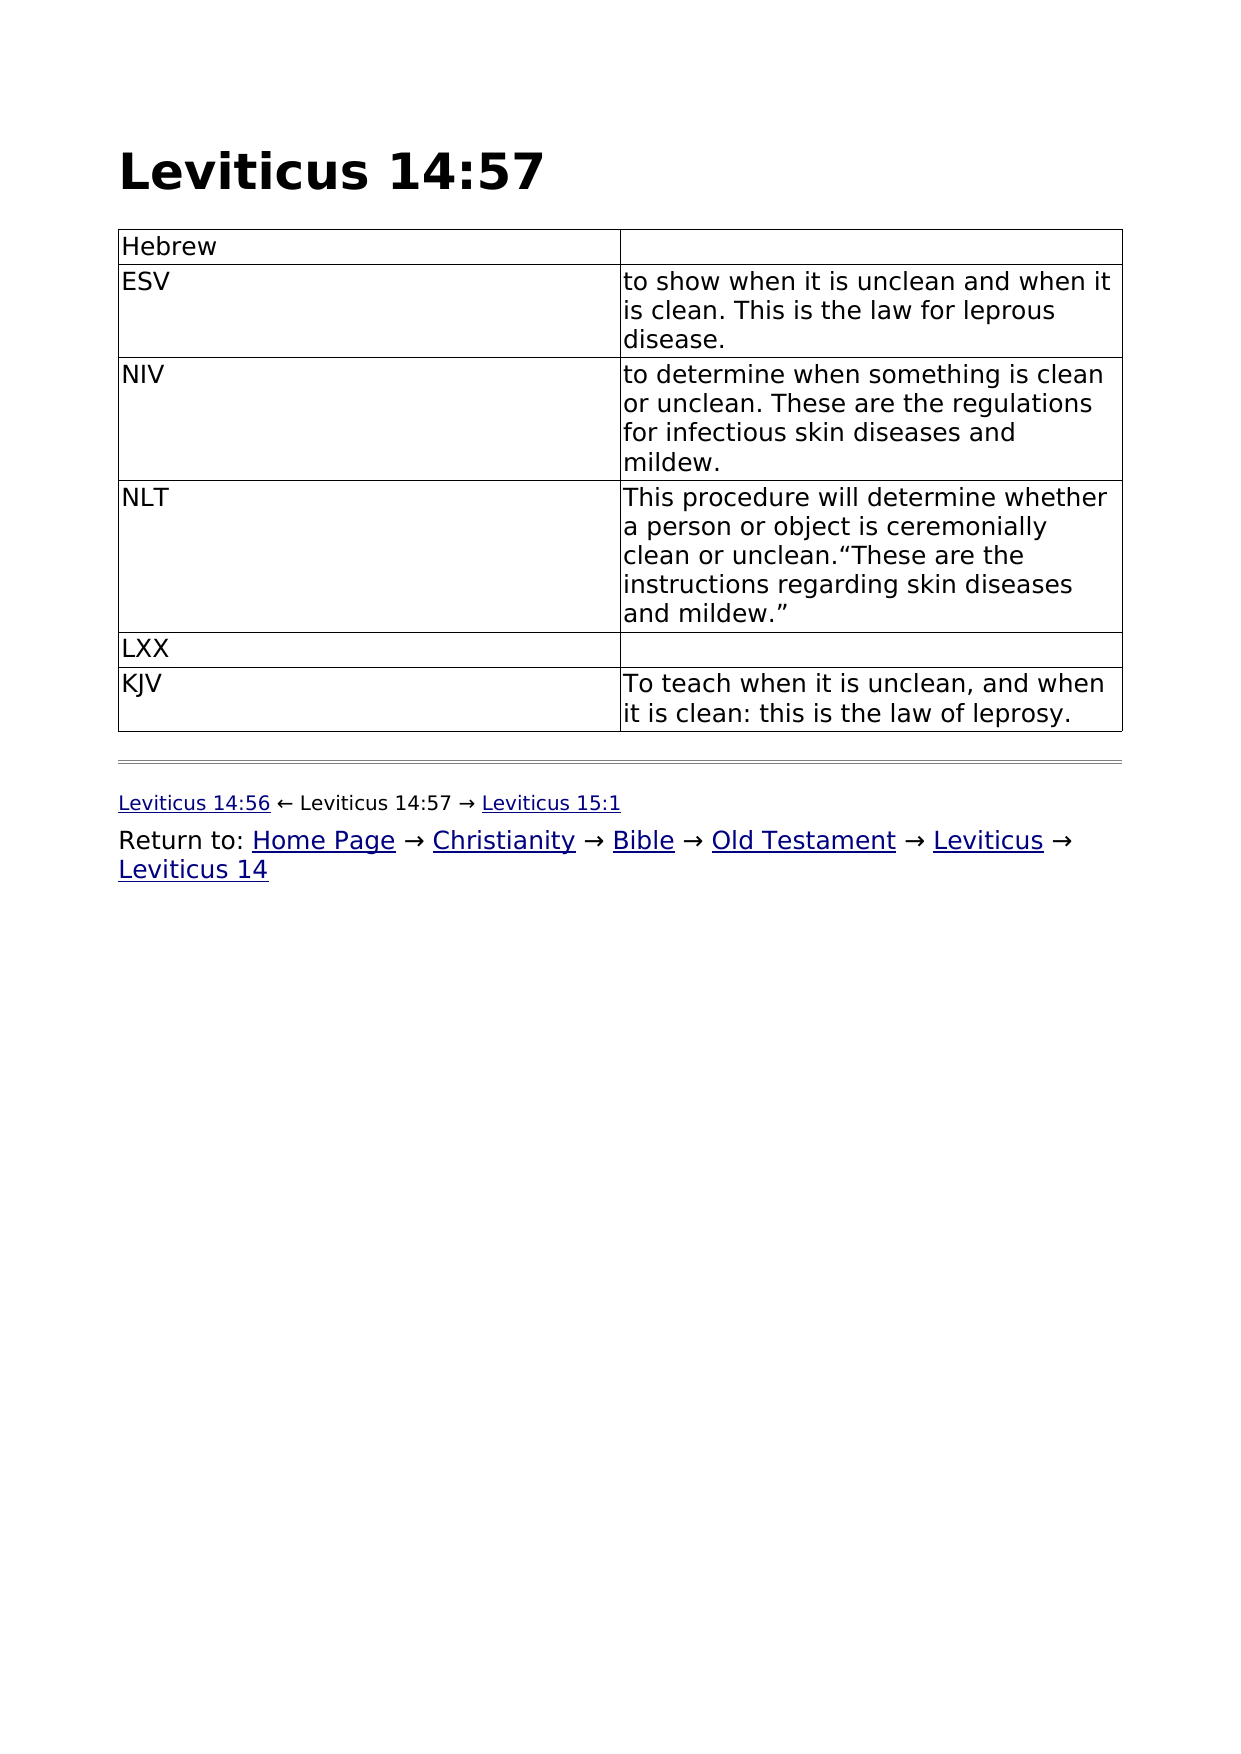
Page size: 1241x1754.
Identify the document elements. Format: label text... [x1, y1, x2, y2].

subtitle Leviticus 14:57 [118, 143, 1122, 201]
table_cell to show when it is unclean and when it is clean. This is the law for leprous disease. [621, 265, 1122, 357]
table_cell LXX [119, 633, 620, 667]
table_cell [621, 633, 1122, 667]
table_cell KJV [119, 668, 620, 731]
table_cell NLT [119, 481, 620, 632]
text Leviticus 14:56 ← Leviticus 14:57 → Leviticus 15:1 [118, 792, 1122, 826]
text Return to: Home Page → Christianity → Bible → Old Testament → Leviticus → Leviticus 14 [118, 826, 1122, 884]
table_cell To teach when it is unclean, and when it is clean: this is the law of leprosy. [621, 668, 1122, 731]
table_header Hebrew [119, 230, 620, 264]
table_cell NIV [119, 358, 620, 480]
table_cell This procedure will determine whether a person or object is ceremonially clean or unclean.“These are the instructions regarding skin diseases and mildew.” [621, 481, 1122, 632]
table_cell ESV [119, 265, 620, 357]
table_cell to determine when something is clean or unclean. These are the regulations for infectious skin diseases and mildew. [621, 358, 1122, 480]
table_header [621, 230, 1122, 264]
